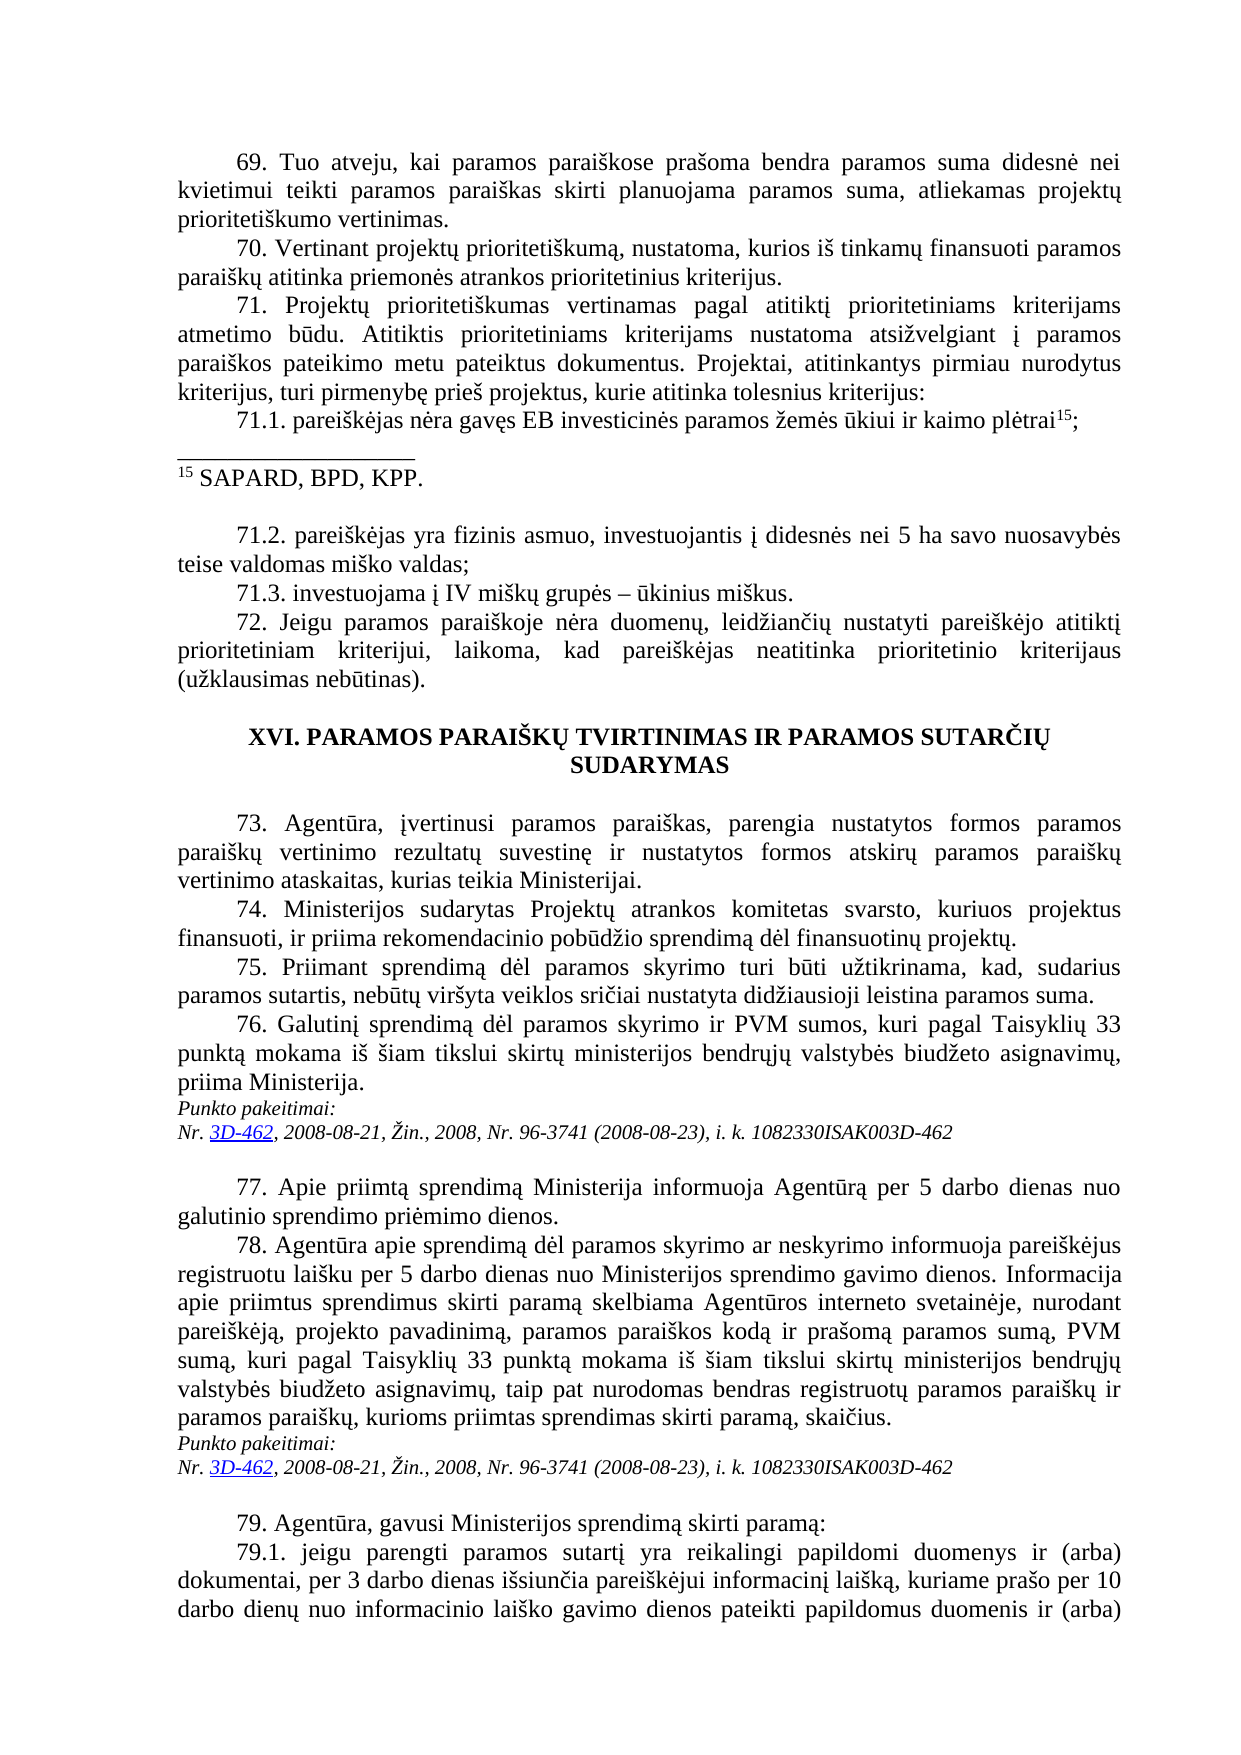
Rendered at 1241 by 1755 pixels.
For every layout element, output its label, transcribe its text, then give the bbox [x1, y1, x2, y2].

text 71. Projektų prioritetiškumas vertinamas pagal atitiktį prioritetiniams kriterijams atmetimo būdu. Atitiktis prioritetiniams kriterijams nustatoma atsižvelgiant į paramos paraiškos pateikimo metu pateiktus dokumentus. Projektai, atitinkantys pirmiau nurodytus kriterijus, turi pirmenybę prieš projektus, kurie atitinka tolesnius kriterijus: [177, 291, 1122, 406]
text 15 SAPARD, BPD, KPP. [177, 463, 1122, 492]
text 73. Agentūra, įvertinusi paramos paraiškas, parengia nustatytos formos paramos paraiškų vertinimo rezultatų suvestinę ir nustatytos formos atskirų paramos paraiškų vertinimo ataskaitas, kurias teikia Ministerijai. [177, 808, 1122, 894]
text 79. Agentūra, gavusi Ministerijos sprendimą skirti paramą: [177, 1508, 1122, 1537]
text Nr. 3D-462, 2008-08-21, Žin., 2008, Nr. 96-3741 (2008-08-23), i. k. 1082330ISAK003D-462 [177, 1455, 1122, 1479]
text Punkto pakeitimai: [177, 1431, 1122, 1455]
text XVI. PARAMOS PARAIŠKŲ TVIRTINIMAS IR PARAMOS SUTARČIŲ SUDARYMAS [177, 722, 1122, 779]
text 77. Apie priimtą sprendimą Ministerija informuoja Agentūrą per 5 darbo dienas nuo galutinio sprendimo priėmimo dienos. [177, 1172, 1122, 1230]
text 74. Ministerijos sudarytas Projektų atrankos komitetas svarsto, kuriuos projektus finansuoti, ir priima rekomendacinio pobūdžio sprendimą dėl finansuotinų projektų. [177, 894, 1122, 952]
text Punkto pakeitimai: [177, 1096, 1122, 1120]
text 78. Agentūra apie sprendimą dėl paramos skyrimo ar neskyrimo informuoja pareiškėjus registruotu laišku per 5 darbo dienas nuo Ministerijos sprendimo gavimo dienos. Informacija apie priimtus sprendimus skirti paramą skelbiama Agentūros interneto svetainėje, nurodant pareiškėją, projekto pavadinimą, paramos paraiškos kodą ir prašomą paramos sumą, PVM sumą, kuri pagal Taisyklių 33 punktą mokama iš šiam tikslui skirtų ministerijos bendrųjų valstybės biudžeto asignavimų, taip pat nurodomas bendras registruotų paramos paraiškų ir paramos paraiškų, kurioms priimtas sprendimas skirti paramą, skaičius. [177, 1230, 1122, 1431]
text 71.2. pareiškėjas yra fizinis asmuo, investuojantis į didesnės nei 5 ha savo nuosavybės teise valdomas miško valdas; [177, 521, 1122, 578]
text 75. Priimant sprendimą dėl paramos skyrimo turi būti užtikrinama, kad, sudarius paramos sutartis, nebūtų viršyta veiklos sričiai nustatyta didžiausioji leistina paramos suma. [177, 952, 1122, 1009]
text Nr. 3D-462, 2008-08-21, Žin., 2008, Nr. 96-3741 (2008-08-23), i. k. 1082330ISAK003D-462 [177, 1120, 1122, 1144]
text 79.1. jeigu parengti paramos sutartį yra reikalingi papildomi duomenys ir (arba) dokumentai, per 3 darbo dienas išsiunčia pareiškėjui informacinį laišką, kuriame prašo per 10 darbo dienų nuo informacinio laiško gavimo dienos pateikti papildomus duomenis ir (arba) [177, 1537, 1122, 1623]
text 76. Galutinį sprendimą dėl paramos skyrimo ir PVM sumos, kuri pagal Taisyklių 33 punktą mokama iš šiam tikslui skirtų ministerijos bendrųjų valstybės biudžeto asignavimų, priima Ministerija. [177, 1009, 1122, 1096]
text 71.3. investuojama į IV miškų grupės – ūkinius miškus. [177, 578, 1122, 607]
text ___________________ [177, 434, 1122, 463]
text 69. Tuo atveju, kai paramos paraiškose prašoma bendra paramos suma didesnė nei kvietimui teikti paramos paraiškas skirti planuojama paramos suma, atliekamas projektų prioritetiškumo vertinimas. [177, 147, 1122, 233]
text 72. Jeigu paramos paraiškoje nėra duomenų, leidžiančių nustatyti pareiškėjo atitiktį prioritetiniam kriterijui, laikoma, kad pareiškėjas neatitinka prioritetinio kriterijaus (užklausimas nebūtinas). [177, 607, 1122, 693]
text 71.1. pareiškėjas nėra gavęs EB investicinės paramos žemės ūkiui ir kaimo plėtrai15; [177, 406, 1122, 434]
text 70. Vertinant projektų prioritetiškumą, nustatoma, kurios iš tinkamų finansuoti paramos paraiškų atitinka priemonės atrankos prioritetinius kriterijus. [177, 233, 1122, 291]
